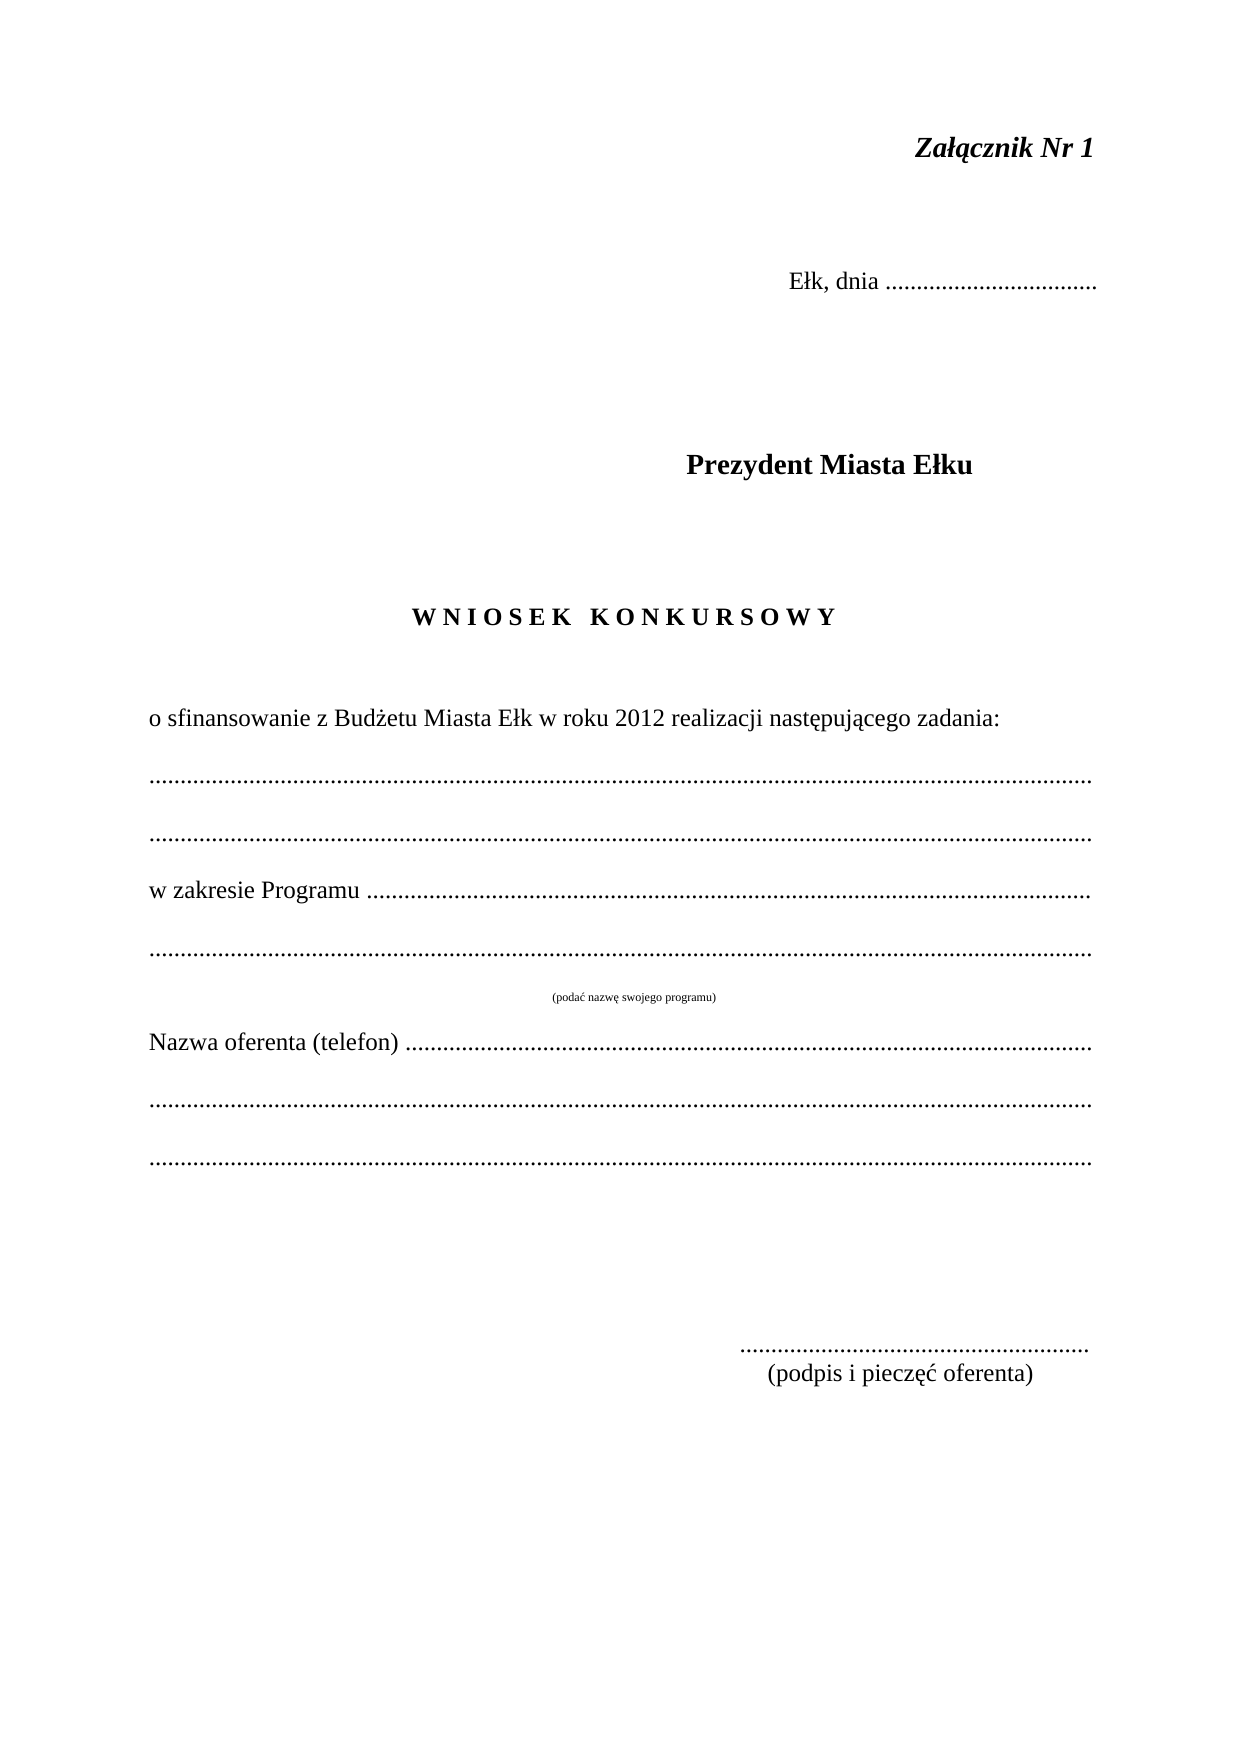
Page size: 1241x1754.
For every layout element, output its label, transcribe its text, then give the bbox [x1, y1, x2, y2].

subtitle Prezydent Miasta Ełku [149, 447, 1097, 481]
text ........................................................ [149, 1329, 1097, 1358]
text ....................................................................................................................................................... [149, 1084, 1097, 1113]
text ....................................................................................................................................................... [149, 933, 1097, 962]
subtitle W N I O S E K K O N K U R S O W Y [149, 602, 1097, 631]
text Ełk, dnia .................................. [178, 266, 1097, 295]
text (podać nazwę swojego programu) [149, 991, 1097, 1014]
text .............................................................................................................................................................................................................................................................................................................. [149, 761, 1097, 847]
subtitle Załącznik Nr 1 [149, 130, 1097, 163]
text (podpis i pieczęć oferenta) [149, 1358, 1097, 1386]
text w zakresie Programu .................................................................................................................... [149, 876, 1097, 904]
text o sfinansowanie z Budżetu Miasta Ełk w roku 2012 realizacji następującego zadania: [149, 703, 1097, 732]
text Nazwa oferenta (telefon) .............................................................................................................. [149, 1027, 1097, 1056]
text ....................................................................................................................................................... [149, 1142, 1097, 1171]
